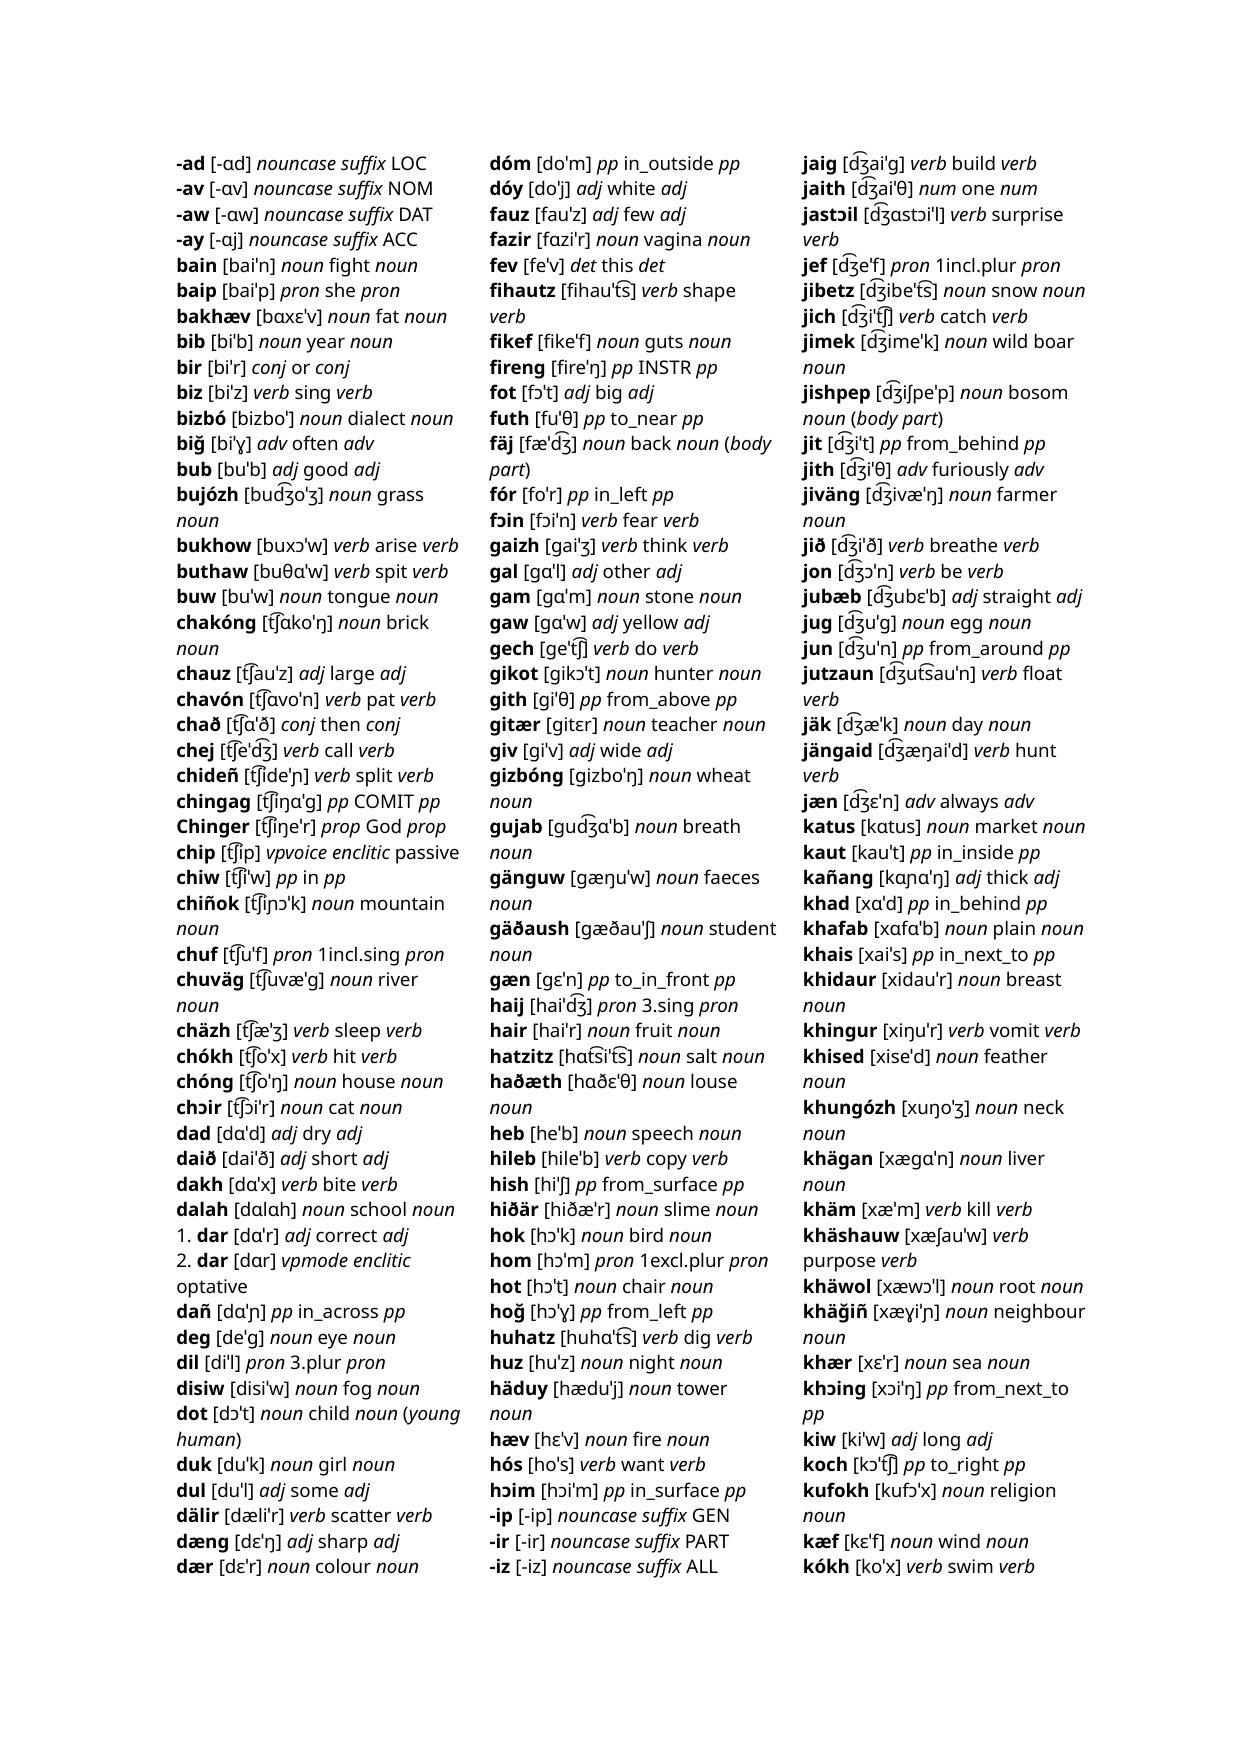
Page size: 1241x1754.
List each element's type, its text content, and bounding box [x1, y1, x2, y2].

text hot [hɔˈt] noun chair noun [489, 1273, 777, 1298]
text katus [kɑtus] noun market noun [803, 813, 1090, 839]
text -ad [-ɑd] nouncase suffix LOC [176, 150, 463, 176]
text gech [ɡeˈt͡ʃ] verb do verb [489, 635, 777, 660]
text kæf [kɛˈf] noun wind noun [803, 1528, 1090, 1554]
text dañ [dɑˈɲ] pp in_across pp [176, 1298, 463, 1324]
text khafab [xɑfɑˈb] noun plain noun [803, 916, 1090, 941]
text -ip [-ip] nouncase suffix GEN [489, 1503, 777, 1528]
text fikef [fikeˈf] noun guts noun [489, 329, 777, 354]
text jishpep [d͡ʒiʃpeˈp] noun bosom noun (body part) [803, 380, 1090, 431]
text gæn [ɡɛˈn] pp to_in_front pp [489, 967, 777, 992]
text khäshauw [xæʃauˈw] verb purpose verb [803, 1222, 1090, 1273]
text fór [foˈr] pp in_left pp [489, 482, 777, 507]
text jon [d͡ʒɔˈn] verb be verb [803, 558, 1090, 584]
text disiw [disiˈw] noun fog noun [176, 1375, 463, 1401]
text biz [biˈz] verb sing verb [176, 380, 463, 405]
text hɔim [hɔiˈm] pp in_surface pp [489, 1477, 777, 1503]
text chóng [t͡ʃoˈŋ] noun house noun [176, 1069, 463, 1094]
text jutzaun [d͡ʒut͡sauˈn] verb float verb [803, 660, 1090, 711]
text jubæb [d͡ʒubɛˈb] adj straight adj [803, 584, 1090, 609]
text gänguw [ɡæŋuˈw] noun faeces noun [489, 864, 777, 916]
text chuf [t͡ʃuˈf] pron 1incl.sing pron [176, 941, 463, 967]
text fireng [fireˈŋ] pp INSTR pp [489, 354, 777, 380]
text bain [baiˈn] noun fight noun [176, 252, 463, 278]
text chingag [t͡ʃiŋɑˈɡ] pp COMIT pp [176, 788, 463, 813]
text jæn [d͡ʒɛˈn] adv always adv [803, 788, 1090, 813]
text dälir [dæliˈr] verb scatter verb [176, 1503, 463, 1528]
text huhatz [huhɑˈt͡s] verb dig verb [489, 1324, 777, 1349]
text jaig [d͡ʒaiˈɡ] verb build verb [803, 150, 1090, 176]
text kiw [kiˈw] adj long adj [803, 1426, 1090, 1452]
text jit [d͡ʒiˈt] pp from_behind pp [803, 431, 1090, 456]
text huz [huˈz] noun night noun [489, 1349, 777, 1375]
text heb [heˈb] noun speech noun [489, 1120, 777, 1145]
text -av [-ɑv] nouncase suffix NOM [176, 176, 463, 201]
text 1. dar [dɑˈr] adj correct adj [176, 1222, 463, 1247]
text Chinger [t͡ʃiŋeˈr] prop God prop [176, 813, 463, 839]
text khɔing [xɔiˈŋ] pp from_next_to pp [803, 1375, 1090, 1426]
text gaizh [ɡaiˈʒ] verb think verb [489, 533, 777, 558]
text fɔin [fɔiˈn] verb fear verb [489, 507, 777, 533]
text haij [haiˈd͡ʒ] pron 3.sing pron [489, 992, 777, 1018]
text duk [duˈk] noun girl noun [176, 1452, 463, 1477]
text jäk [d͡ʒæˈk] noun day noun [803, 711, 1090, 737]
text khised [xiseˈd] noun feather noun [803, 1043, 1090, 1094]
text -iz [-iz] nouncase suffix ALL [489, 1554, 777, 1579]
text hiðär [hiðæˈr] noun slime noun [489, 1196, 777, 1222]
text bujózh [bud͡ʒoˈʒ] noun grass noun [176, 482, 463, 533]
text futh [fuˈθ] pp to_near pp [489, 405, 777, 431]
text hok [hɔˈk] noun bird noun [489, 1222, 777, 1247]
text hish [hiˈʃ] pp from_surface pp [489, 1171, 777, 1196]
text chɔir [t͡ʃɔiˈr] noun cat noun [176, 1094, 463, 1120]
text fev [feˈv] det this det [489, 252, 777, 278]
text hós [hoˈs] verb want verb [489, 1452, 777, 1477]
text jiväng [d͡ʒivæˈŋ] noun farmer noun [803, 482, 1090, 533]
text 2. dar [dɑr] vpmode enclitic optative [176, 1247, 463, 1298]
text gith [ɡiˈθ] pp from_above pp [489, 686, 777, 711]
text dakh [dɑˈx] verb bite verb [176, 1171, 463, 1196]
text gujab [ɡud͡ʒɑˈb] noun breath noun [489, 813, 777, 864]
text häduy [hæduˈj] noun tower noun [489, 1375, 777, 1426]
text chakóng [t͡ʃɑkoˈŋ] noun brick noun [176, 609, 463, 660]
text haðæth [hɑðɛˈθ] noun louse noun [489, 1069, 777, 1120]
text bir [biˈr] conj or conj [176, 354, 463, 380]
text khungózh [xuŋoˈʒ] noun neck noun [803, 1094, 1090, 1145]
text hileb [hileˈb] verb copy verb [489, 1145, 777, 1171]
text chavón [t͡ʃɑvoˈn] verb pat verb [176, 686, 463, 711]
text kañang [kɑɲɑˈŋ] adj thick adj [803, 864, 1090, 890]
text bub [buˈb] adj good adj [176, 456, 463, 482]
text jaith [d͡ʒaiˈθ] num one num [803, 176, 1090, 201]
text fazir [fɑziˈr] noun vagina noun [489, 227, 777, 252]
text khäğiñ [xæɣiˈɲ] noun neighbour noun [803, 1298, 1090, 1349]
text giv [ɡiˈv] adj wide adj [489, 737, 777, 762]
text jich [d͡ʒiˈt͡ʃ] verb catch verb [803, 303, 1090, 329]
text bizbó [bizboˈ] noun dialect noun [176, 405, 463, 431]
text bakhæv [bɑxɛˈv] noun fat noun [176, 303, 463, 329]
text kufokh [kufɔˈx] noun religion noun [803, 1477, 1090, 1528]
text jef [d͡ʒeˈf] pron 1incl.plur pron [803, 252, 1090, 278]
text jug [d͡ʒuˈɡ] noun egg noun [803, 609, 1090, 635]
text hair [haiˈr] noun fruit noun [489, 1018, 777, 1043]
text hom [hɔˈm] pron 1excl.plur pron [489, 1247, 777, 1273]
text jith [d͡ʒiˈθ] adv furiously adv [803, 456, 1090, 482]
text gam [ɡɑˈm] noun stone noun [489, 584, 777, 609]
text khäm [xæˈm] verb kill verb [803, 1196, 1090, 1222]
text buthaw [buθɑˈw] verb spit verb [176, 558, 463, 584]
text dil [diˈl] pron 3.plur pron [176, 1349, 463, 1375]
text fihautz [fihauˈt͡s] verb shape verb [489, 278, 777, 329]
text chauz [t͡ʃauˈz] adj large adj [176, 660, 463, 686]
text jängaid [d͡ʒæŋaiˈd] verb hunt verb [803, 737, 1090, 788]
text jibetz [d͡ʒibeˈt͡s] noun snow noun [803, 278, 1090, 303]
text chideñ [t͡ʃideˈɲ] verb split verb [176, 762, 463, 788]
text khais [xaiˈs] pp in_next_to pp [803, 941, 1090, 967]
text jun [d͡ʒuˈn] pp from_around pp [803, 635, 1090, 660]
text jimek [d͡ʒimeˈk] noun wild boar noun [803, 329, 1090, 380]
text gikot [ɡikɔˈt] noun hunter noun [489, 660, 777, 686]
text hatzitz [hɑt͡siˈt͡s] noun salt noun [489, 1043, 777, 1069]
text chäzh [t͡ʃæˈʒ] verb sleep verb [176, 1018, 463, 1043]
text dul [duˈl] adj some adj [176, 1477, 463, 1503]
text chiñok [t͡ʃiɲɔˈk] noun mountain noun [176, 890, 463, 941]
text kaut [kauˈt] pp in_inside pp [803, 839, 1090, 864]
text chókh [t͡ʃoˈx] verb hit verb [176, 1043, 463, 1069]
text gaw [ɡɑˈw] adj yellow adj [489, 609, 777, 635]
text -ir [-ir] nouncase suffix PART [489, 1528, 777, 1554]
text -ay [-ɑj] nouncase suffix ACC [176, 227, 463, 252]
text jastɔil [d͡ʒɑstɔiˈl] verb surprise verb [803, 201, 1090, 252]
text chip [t͡ʃip] vpvoice enclitic passive [176, 839, 463, 864]
text fauz [fauˈz] adj few adj [489, 201, 777, 227]
text gizbóng [ɡizboˈŋ] noun wheat noun [489, 762, 777, 813]
text buw [buˈw] noun tongue noun [176, 584, 463, 609]
text khingur [xiŋuˈr] verb vomit verb [803, 1018, 1090, 1043]
text khad [xɑˈd] pp in_behind pp [803, 890, 1090, 916]
text kókh [koˈx] verb swim verb [803, 1554, 1090, 1579]
text koch [kɔˈt͡ʃ] pp to_right pp [803, 1452, 1090, 1477]
text fot [fɔˈt] adj big adj [489, 380, 777, 405]
text deg [deˈɡ] noun eye noun [176, 1324, 463, 1349]
text hoğ [hɔˈɣ] pp from_left pp [489, 1298, 777, 1324]
text khägan [xæɡɑˈn] noun liver noun [803, 1145, 1090, 1196]
text dóy [doˈj] adj white adj [489, 176, 777, 201]
text dóm [doˈm] pp in_outside pp [489, 150, 777, 176]
text khær [xɛˈr] noun sea noun [803, 1349, 1090, 1375]
text dær [dɛˈr] noun colour noun [176, 1554, 463, 1579]
text biğ [biˈɣ] adv often adv [176, 431, 463, 456]
text jið [d͡ʒiˈð] verb breathe verb [803, 533, 1090, 558]
text gitær [ɡitɛr] noun teacher noun [489, 711, 777, 737]
text dot [dɔˈt] noun child noun (young human) [176, 1401, 463, 1452]
text chað [t͡ʃɑˈð] conj then conj [176, 711, 463, 737]
text chiw [t͡ʃiˈw] pp in pp [176, 864, 463, 890]
text bukhow [buxɔˈw] verb arise verb [176, 533, 463, 558]
text daið [daiˈð] adj short adj [176, 1145, 463, 1171]
text baip [baiˈp] pron she pron [176, 278, 463, 303]
text bib [biˈb] noun year noun [176, 329, 463, 354]
text khäwol [xæwɔˈl] noun root noun [803, 1273, 1090, 1298]
text dæng [dɛˈŋ] adj sharp adj [176, 1528, 463, 1554]
text hæv [hɛˈv] noun fire noun [489, 1426, 777, 1452]
text khidaur [xidauˈr] noun breast noun [803, 967, 1090, 1018]
text gal [ɡɑˈl] adj other adj [489, 558, 777, 584]
text dalah [dɑlɑh] noun school noun [176, 1196, 463, 1222]
text -aw [-ɑw] nouncase suffix DAT [176, 201, 463, 227]
text fäj [fæˈd͡ʒ] noun back noun (body part) [489, 431, 777, 482]
text dad [dɑˈd] adj dry adj [176, 1120, 463, 1145]
text chej [t͡ʃeˈd͡ʒ] verb call verb [176, 737, 463, 762]
text gäðaush [ɡæðauˈʃ] noun student noun [489, 916, 777, 967]
text chuväg [t͡ʃuvæˈɡ] noun river noun [176, 967, 463, 1018]
